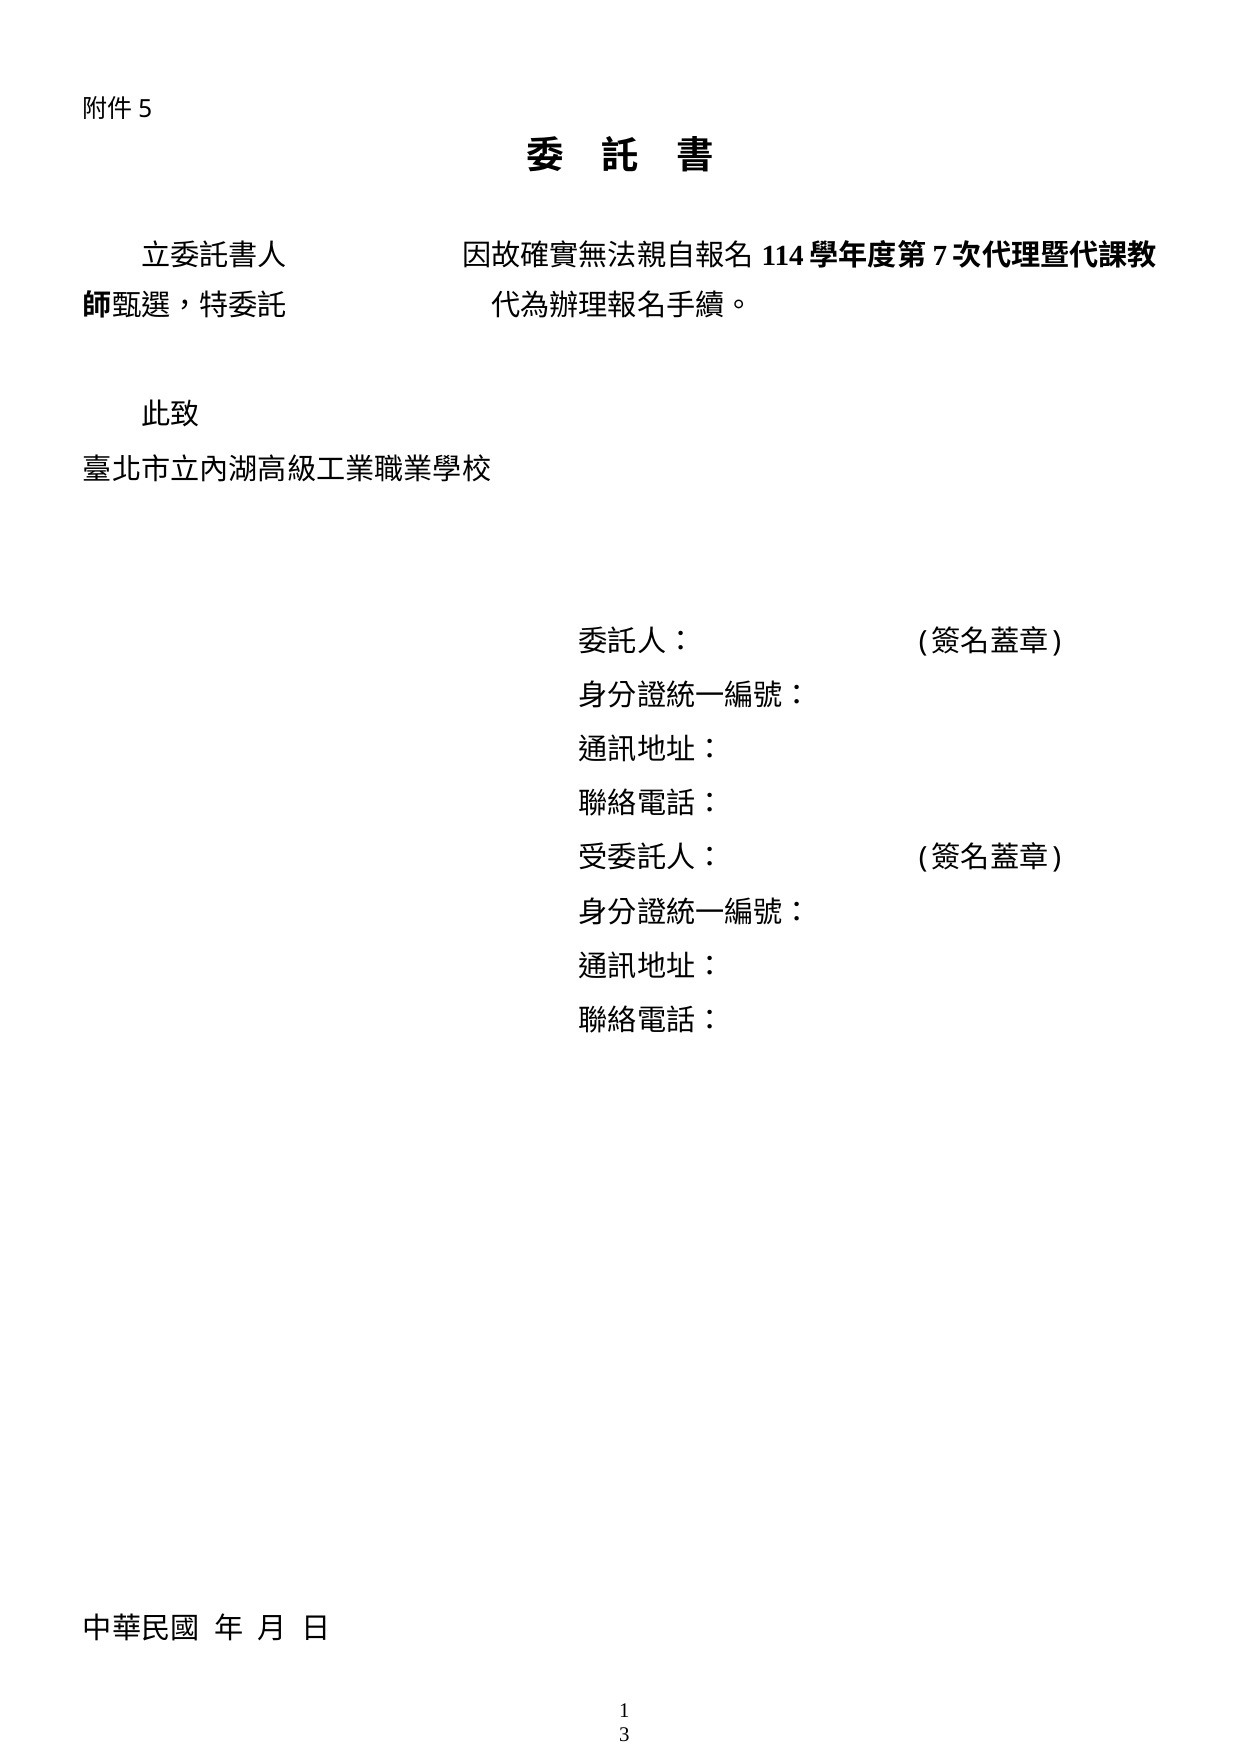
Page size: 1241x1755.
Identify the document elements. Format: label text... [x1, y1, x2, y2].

text 通訊地址： [520, 931, 1158, 985]
text 中華民國 年 月 日 [83, 1605, 1158, 1647]
text 附件5 [83, 89, 1158, 125]
text 聯絡電話： [520, 985, 1158, 1039]
text 委託人： (簽名蓋章) [520, 606, 1158, 660]
text 通訊地址： [520, 714, 1158, 768]
text 此致 [83, 390, 1158, 433]
text 身分證統一編號： [520, 876, 1158, 931]
text 委 託 書 [83, 125, 1158, 179]
text 受委託人： (簽名蓋章) [520, 822, 1158, 876]
text 臺北市立內湖高級工業職業學校 [83, 445, 1158, 487]
text 聯絡電話： [520, 768, 1158, 822]
text 身分證統一編號： [520, 660, 1158, 714]
text 立委託書人 因故確實無法親自報名114學年度第7次代理暨代課教師甄選，特委託 代為辦理報名手續。 [83, 226, 1158, 326]
